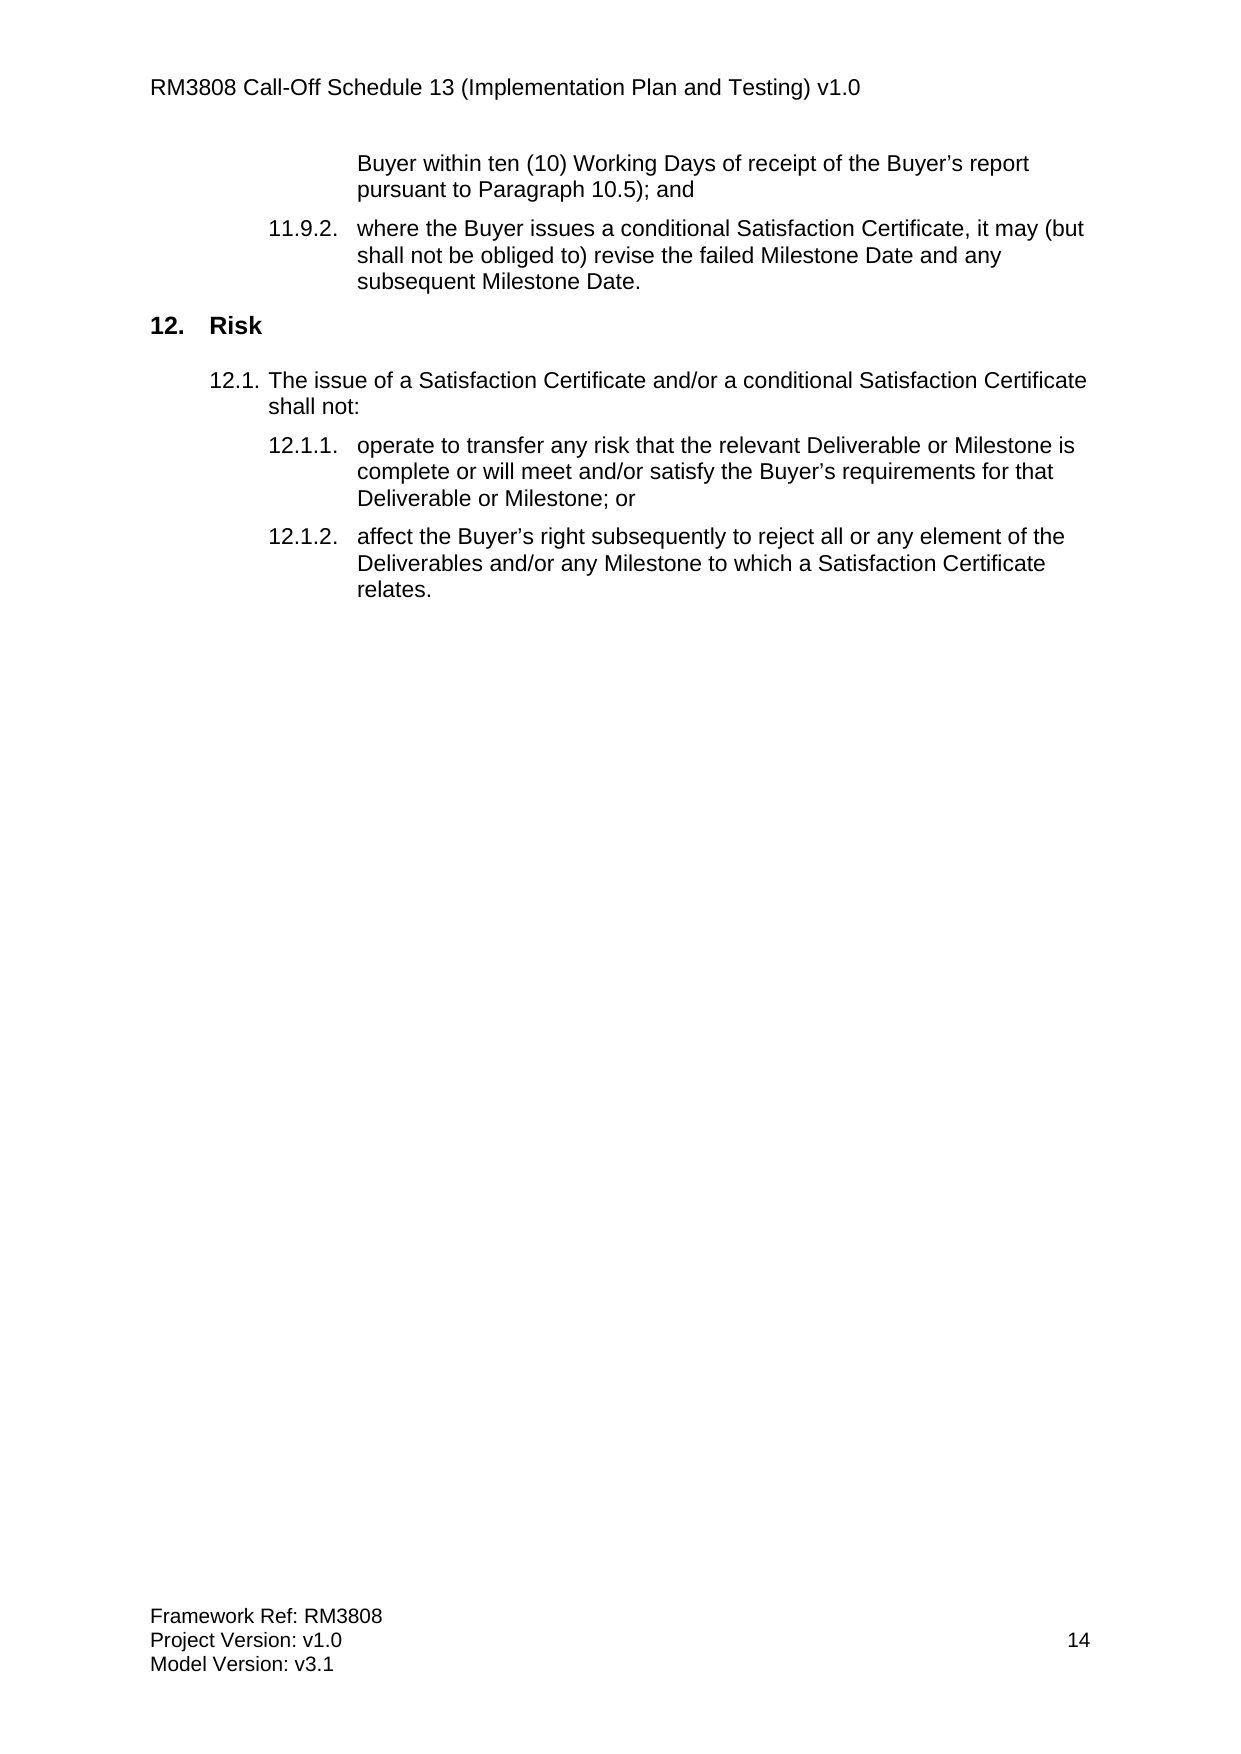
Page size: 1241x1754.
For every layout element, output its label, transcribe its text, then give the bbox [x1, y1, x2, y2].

list affect the Buyer’s right subsequently to reject all or any element of the Deliverables and/or any Milestone to which a Satisfaction Certificate relates. [268, 523, 1090, 602]
list where the Buyer issues a conditional Satisfaction Certificate, it may (but shall not be obliged to) revise the failed Milestone Date and any subsequent Milestone Date. [268, 215, 1090, 294]
subtitle Risk [150, 311, 1090, 340]
list The issue of a Satisfaction Certificate and/or a conditional Satisfaction Certificate shall not: [209, 367, 1090, 419]
list operate to transfer any risk that the relevant Deliverable or Milestone is complete or will meet and/or satisfy the Buyer’s requirements for that Deliverable or Milestone; or [268, 432, 1090, 511]
list Buyer within ten (10) Working Days of receipt of the Buyer’s report pursuant to Paragraph ‎10.5); and [268, 150, 1090, 203]
